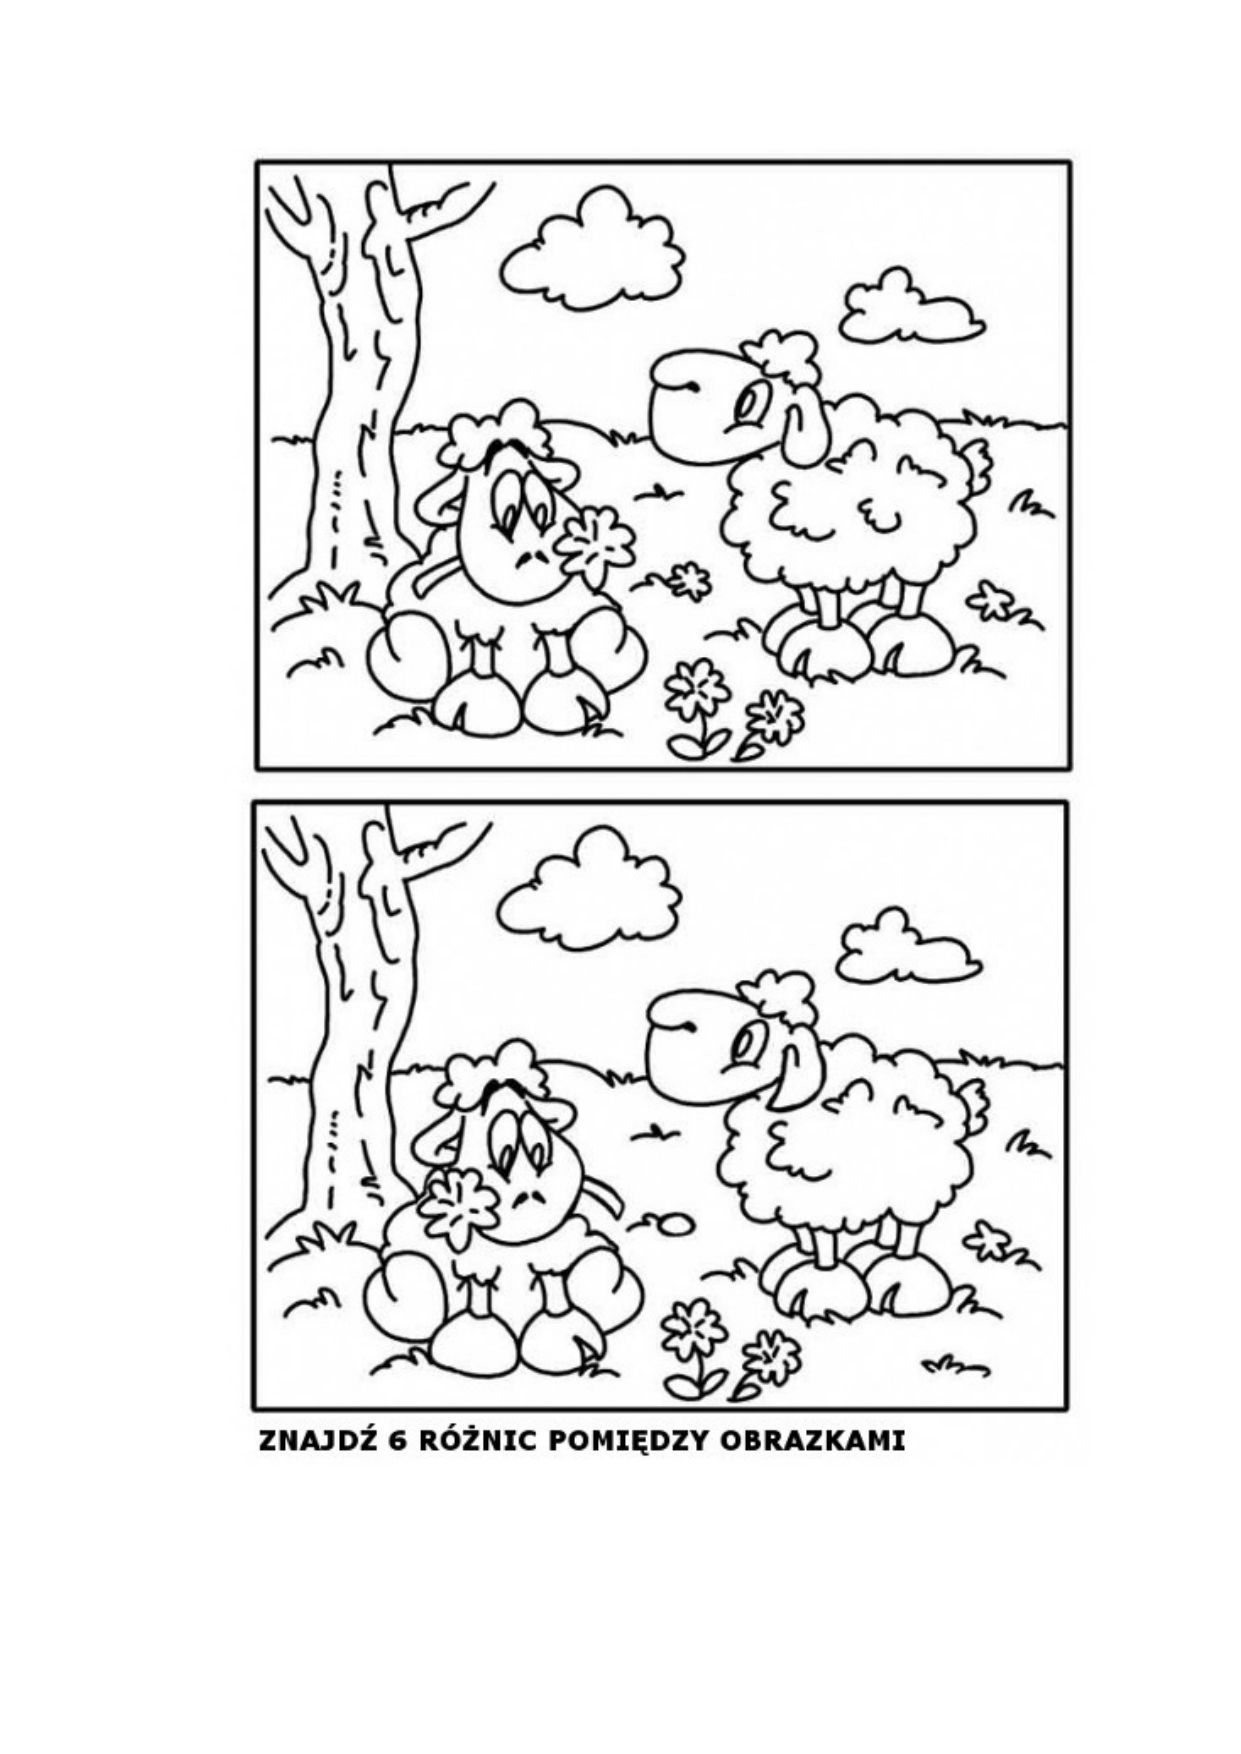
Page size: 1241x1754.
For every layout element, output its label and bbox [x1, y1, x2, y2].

picture [147, 147, 1162, 1466]
